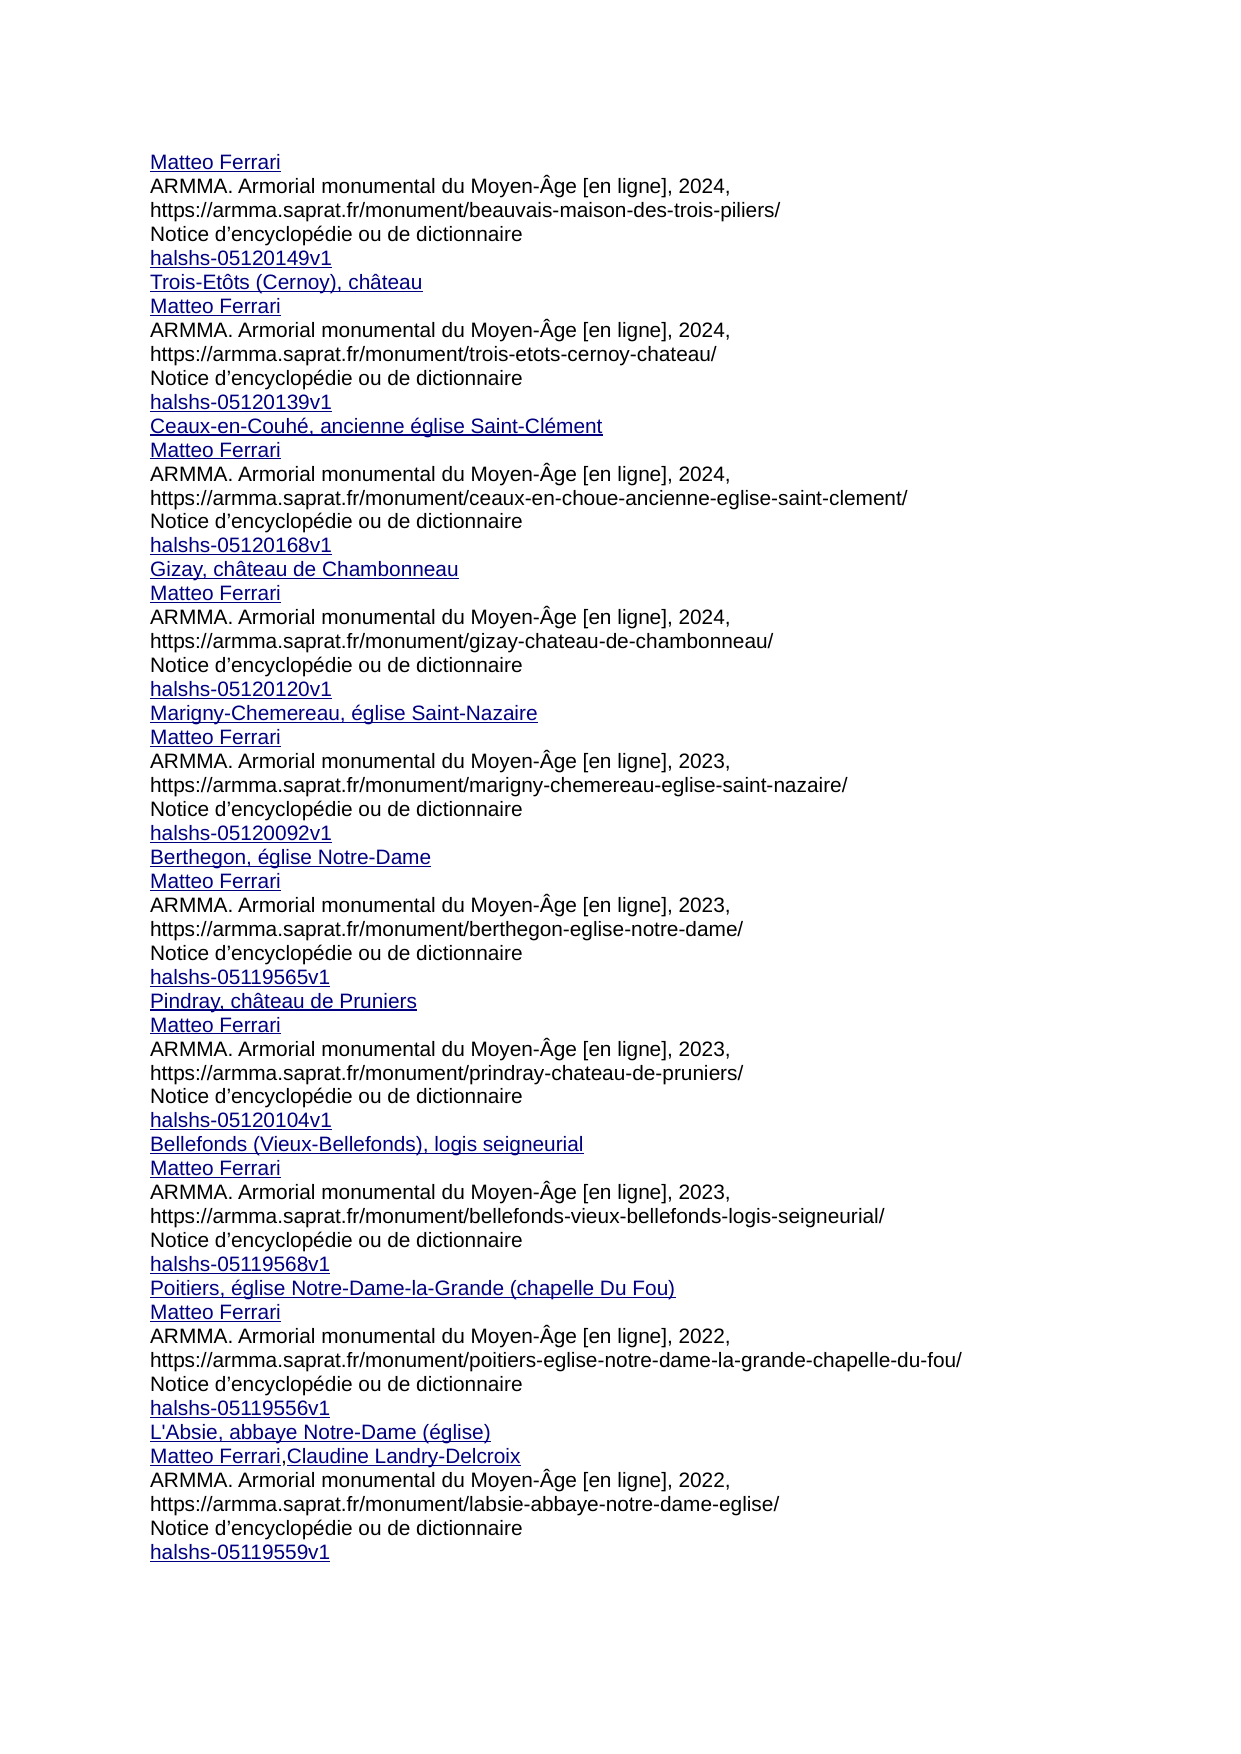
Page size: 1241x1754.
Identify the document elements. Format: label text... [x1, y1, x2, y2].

table_cell Pindray, château de Pruniers Matteo Ferrari ARMMA. Armorial monumental du Moyen-Âge [en ligne], 2023, https://armma.saprat.fr/monument/prindray-chateau-de-pruniers/ Notice d’encyclopédie ou de dictionnaire halshs-05120104v1 [150, 989, 1090, 1132]
table_cell Ceaux-en-Couhé, ancienne église Saint-Clément Matteo Ferrari ARMMA. Armorial monumental du Moyen-Âge [en ligne], 2024, https://armma.saprat.fr/monument/ceaux-en-choue-ancienne-eglise-saint-clement/ Notice d’encyclopédie ou de dictionnaire halshs-05120168v1 [150, 414, 1090, 557]
table_cell Poitiers, église Notre-Dame-la-Grande (chapelle Du Fou) Matteo Ferrari ARMMA. Armorial monumental du Moyen-Âge [en ligne], 2022, https://armma.saprat.fr/monument/poitiers-eglise-notre-dame-la-grande-chapelle-du-fou/ Notice d’encyclopédie ou de dictionnaire halshs-05119556v1 [150, 1276, 1090, 1420]
table_cell Bellefonds (Vieux-Bellefonds), logis seigneurial Matteo Ferrari ARMMA. Armorial monumental du Moyen-Âge [en ligne], 2023, https://armma.saprat.fr/monument/bellefonds-vieux-bellefonds-logis-seigneurial/ Notice d’encyclopédie ou de dictionnaire halshs-05119568v1 [150, 1132, 1090, 1276]
table_cell Trois-Etôts (Cernoy), château Matteo Ferrari ARMMA. Armorial monumental du Moyen-Âge [en ligne], 2024, https://armma.saprat.fr/monument/trois-etots-cernoy-chateau/ Notice d’encyclopédie ou de dictionnaire halshs-05120139v1 [150, 270, 1090, 413]
table_cell Marigny-Chemereau, église Saint-Nazaire Matteo Ferrari ARMMA. Armorial monumental du Moyen-Âge [en ligne], 2023, https://armma.saprat.fr/monument/marigny-chemereau-eglise-saint-nazaire/ Notice d’encyclopédie ou de dictionnaire halshs-05120092v1 [150, 701, 1090, 845]
table_cell Matteo Ferrari ARMMA. Armorial monumental du Moyen-Âge [en ligne], 2024, https://armma.saprat.fr/monument/beauvais-maison-des-trois-piliers/ Notice d’encyclopédie ou de dictionnaire halshs-05120149v1 [150, 150, 1090, 270]
table_cell Gizay, château de Chambonneau Matteo Ferrari ARMMA. Armorial monumental du Moyen-Âge [en ligne], 2024, https://armma.saprat.fr/monument/gizay-chateau-de-chambonneau/ Notice d’encyclopédie ou de dictionnaire halshs-05120120v1 [150, 557, 1090, 701]
table_cell L'Absie, abbaye Notre-Dame (église) Matteo Ferrari,Claudine Landry-Delcroix ARMMA. Armorial monumental du Moyen-Âge [en ligne], 2022, https://armma.saprat.fr/monument/labsie-abbaye-notre-dame-eglise/ Notice d’encyclopédie ou de dictionnaire halshs-05119559v1 [150, 1420, 1090, 1563]
table_cell Berthegon, église Notre-Dame Matteo Ferrari ARMMA. Armorial monumental du Moyen-Âge [en ligne], 2023, https://armma.saprat.fr/monument/berthegon-eglise-notre-dame/ Notice d’encyclopédie ou de dictionnaire halshs-05119565v1 [150, 845, 1090, 988]
